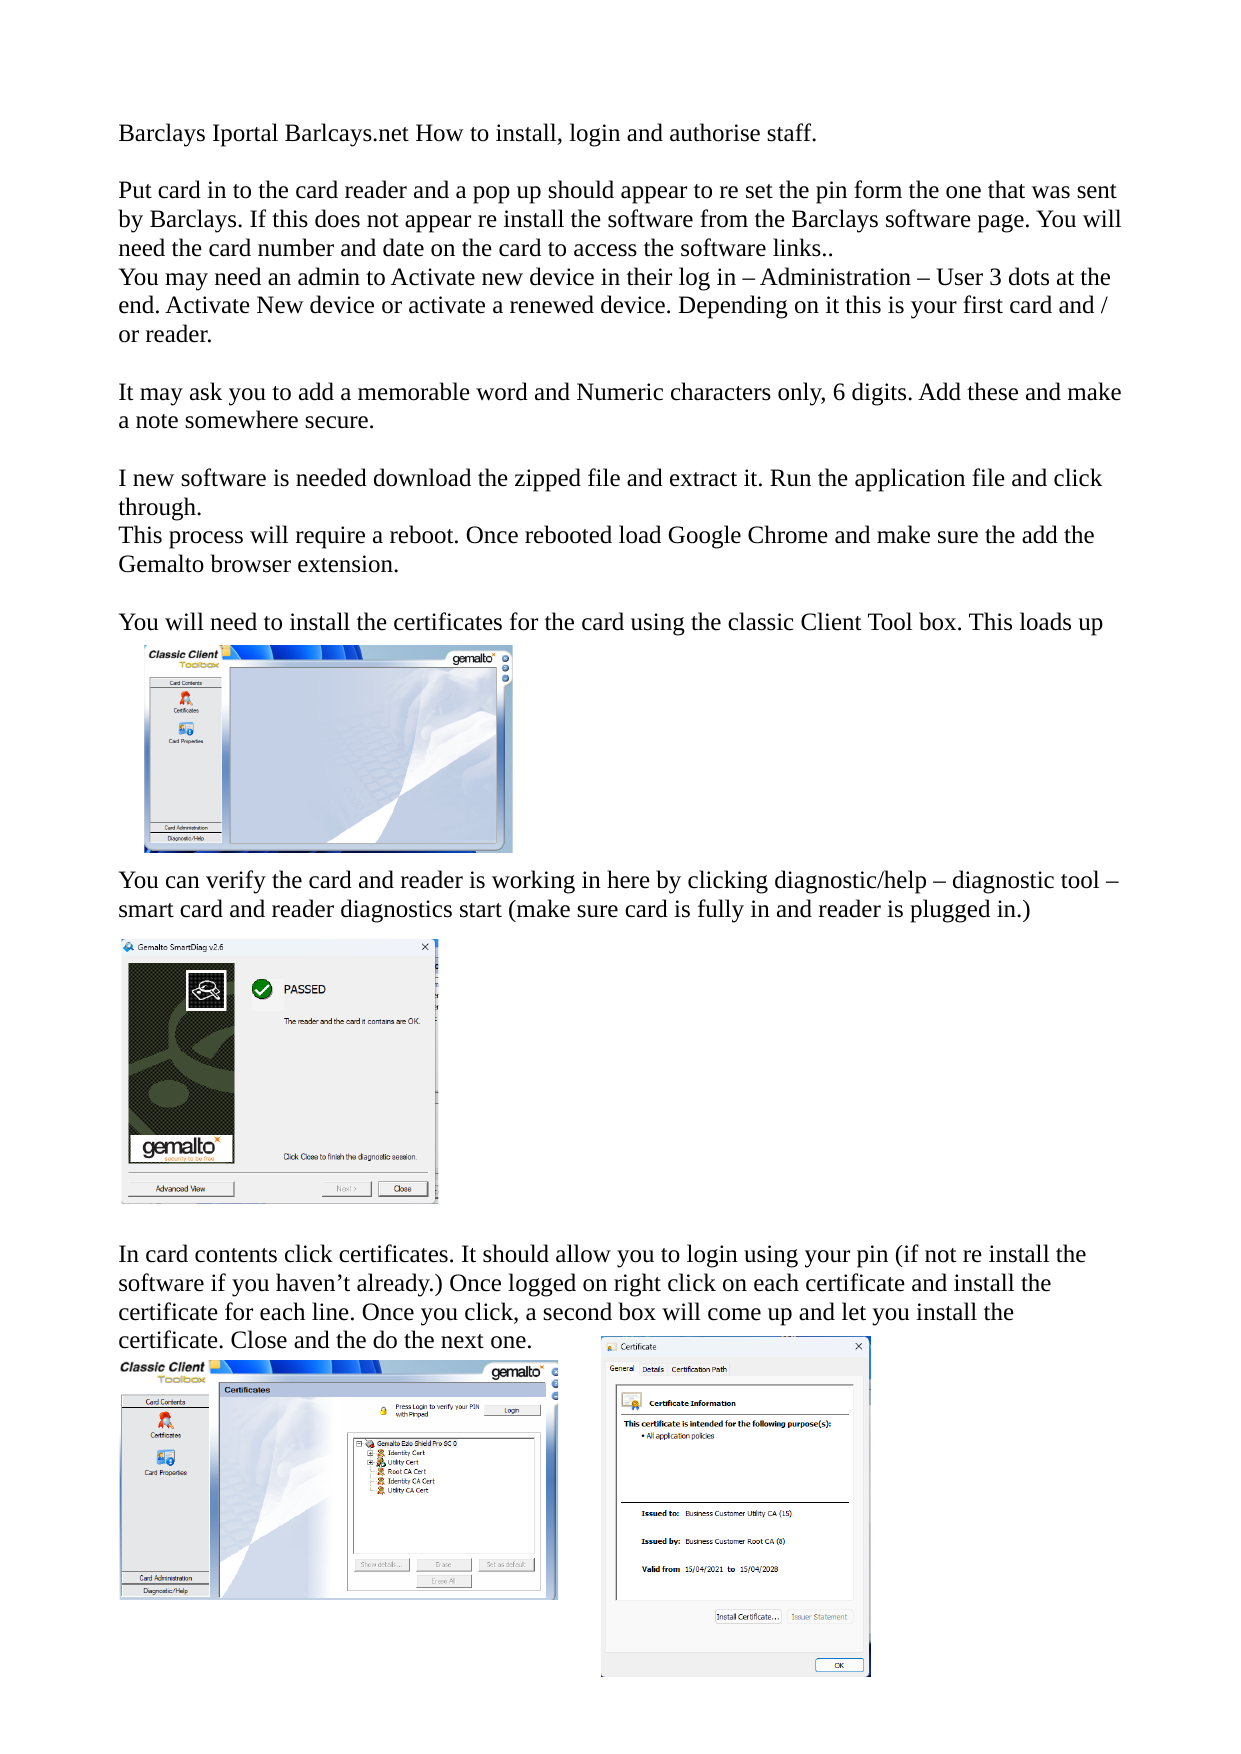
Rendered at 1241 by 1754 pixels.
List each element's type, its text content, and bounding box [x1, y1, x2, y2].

text It may ask you to add a memorable word and Numeric characters only, 6 digits. Add these and make a note somewhere secure. [118, 377, 1122, 434]
text This process will require a reboot. Once rebooted load Google Chrome and make sure the add the Gemalto browser extension. [118, 521, 1122, 578]
text Barclays Iportal Barlcays.net How to install, login and authorise staff. [118, 118, 1122, 147]
picture [119, 1360, 559, 1600]
text You will need to install the certificates for the card using the classic Client Tool box. This loads up [118, 607, 1122, 636]
text In card contents click certificates. It should allow you to login using your pin (if not re install the software if you haven’t already.) Once logged on right click on each certificate and install the certificate for each line. Once you click, a second box will come up and let you install the certificate. Close and the do the next one. [118, 1239, 1122, 1354]
picture [601, 1336, 871, 1677]
text Put card in to the card reader and a pop up should appear to re set the pin form the one that was sent by Barclays. If this does not appear re install the software from the Barclays software page. You will need the card number and date on the card to access the software links.. [118, 176, 1122, 262]
text You may need an admin to Activate new device in their log in – Administration – User 3 dots at the end. Activate New device or activate a renewed device. Depending on it this is your first card and / or reader. [118, 262, 1122, 348]
picture [121, 939, 439, 1204]
picture [144, 645, 513, 853]
text You can verify the card and reader is working in here by clicking diagnostic/help – diagnostic tool – smart card and reader diagnostics start (make sure card is fully in and reader is plugged in.) [118, 866, 1122, 923]
text I new software is needed download the zipped file and extract it. Run the application file and click through. [118, 463, 1122, 521]
